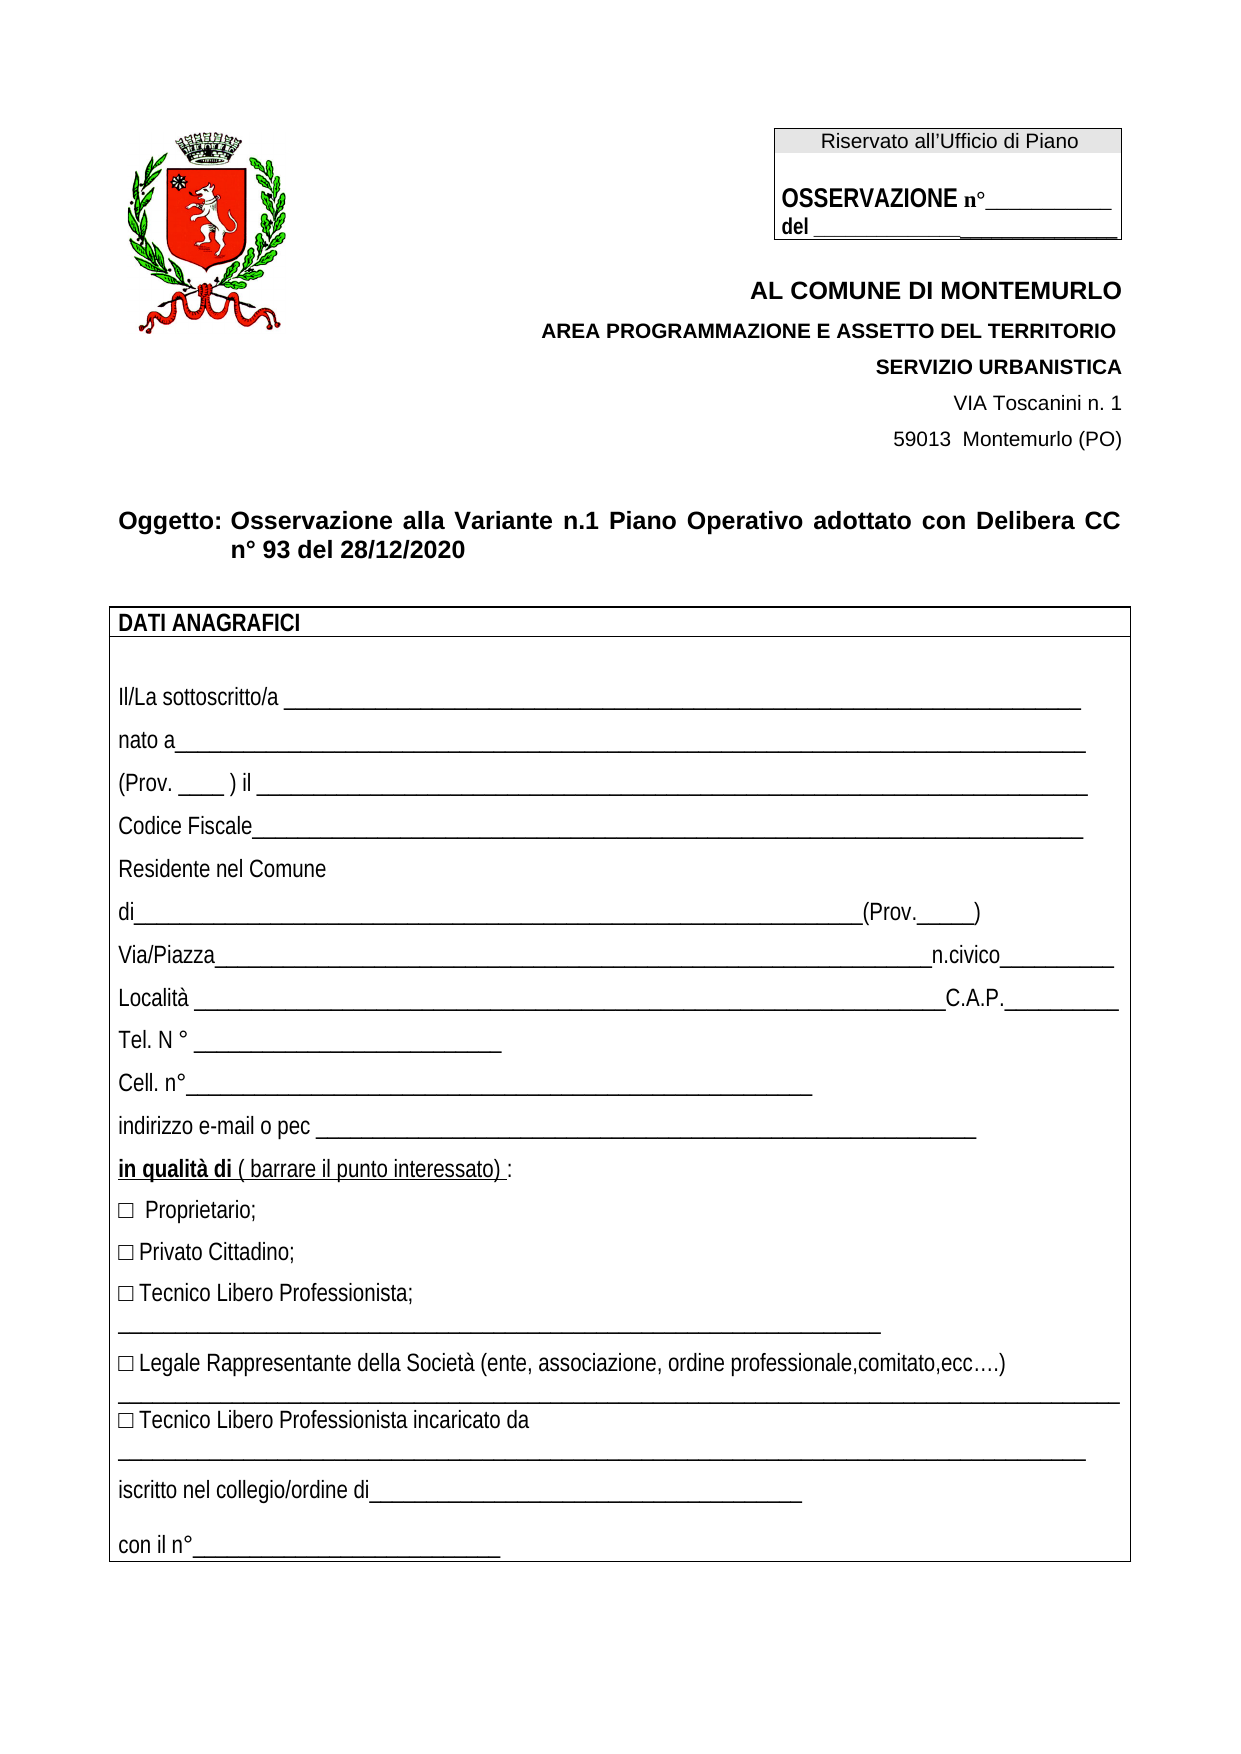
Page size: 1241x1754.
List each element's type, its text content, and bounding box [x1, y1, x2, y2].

text indirizzo e-mail o pec __________________________________________________________ [110, 1108, 1130, 1140]
text in qualità di ( barrare il punto interessato) : [110, 1151, 1130, 1183]
table_cell del _____________________________ [775, 213, 1121, 239]
text con il n°___________________________ [110, 1527, 1130, 1561]
table_cell OSSERVAZIONE n°___________ [775, 153, 1121, 213]
text nato a________________________________________________________________________________ [110, 722, 1130, 754]
text □ Tecnico Libero Professionista; ___________________________________________________________________ [110, 1274, 1130, 1335]
text 59013 Montemurlo (PO) [118, 427, 1122, 451]
text Il/La sottoscritto/a ______________________________________________________________________ [110, 679, 1130, 711]
text □ Privato Cittadino; [110, 1233, 1130, 1265]
picture [127, 132, 286, 334]
text SERVIZIO URBANISTICA [118, 355, 1122, 379]
text Località __________________________________________________________________C.A.P.__________ [110, 979, 1130, 1011]
table_header Riservato all’Ufficio di Piano [775, 129, 1121, 153]
text iscritto nel collegio/ordine di______________________________________ [110, 1471, 1130, 1503]
text AL COMUNE DI MONTEMURLO [286, 276, 1122, 304]
text VIA Toscanini n. 1 [118, 391, 1122, 415]
subtitle DATI ANAGRAFICI [110, 608, 1130, 636]
text (Prov. ____ ) il _________________________________________________________________________ [110, 765, 1130, 797]
text Oggetto: Osservazione alla Variante n.1 Piano Operativo adottato con Delibera CC n° 93 del 28/12/2020 [118, 506, 1122, 563]
text Residente nel Comune di________________________________________________________________(Prov._____) [110, 851, 1130, 925]
text Via/Piazza_______________________________________________________________n.civico__________ [110, 937, 1130, 968]
text Codice Fiscale_________________________________________________________________________ [110, 808, 1130, 839]
text □ Proprietario; [110, 1192, 1130, 1224]
text Tel. N ° ___________________________ [110, 1022, 1130, 1054]
subtitle AREA PROGRAMMAZIONE E ASSETTO DEL TERRITORIO [118, 319, 1122, 343]
text □ Legale Rappresentante della Società (ente, associazione, ordine professionale,comitato,ecc….) ________________________________________________________________________________________□ Tecnico Libero Professionista incaricato da _____________________________________________________________________________________ [110, 1344, 1130, 1462]
text Cell. n°_______________________________________________________ [110, 1065, 1130, 1097]
